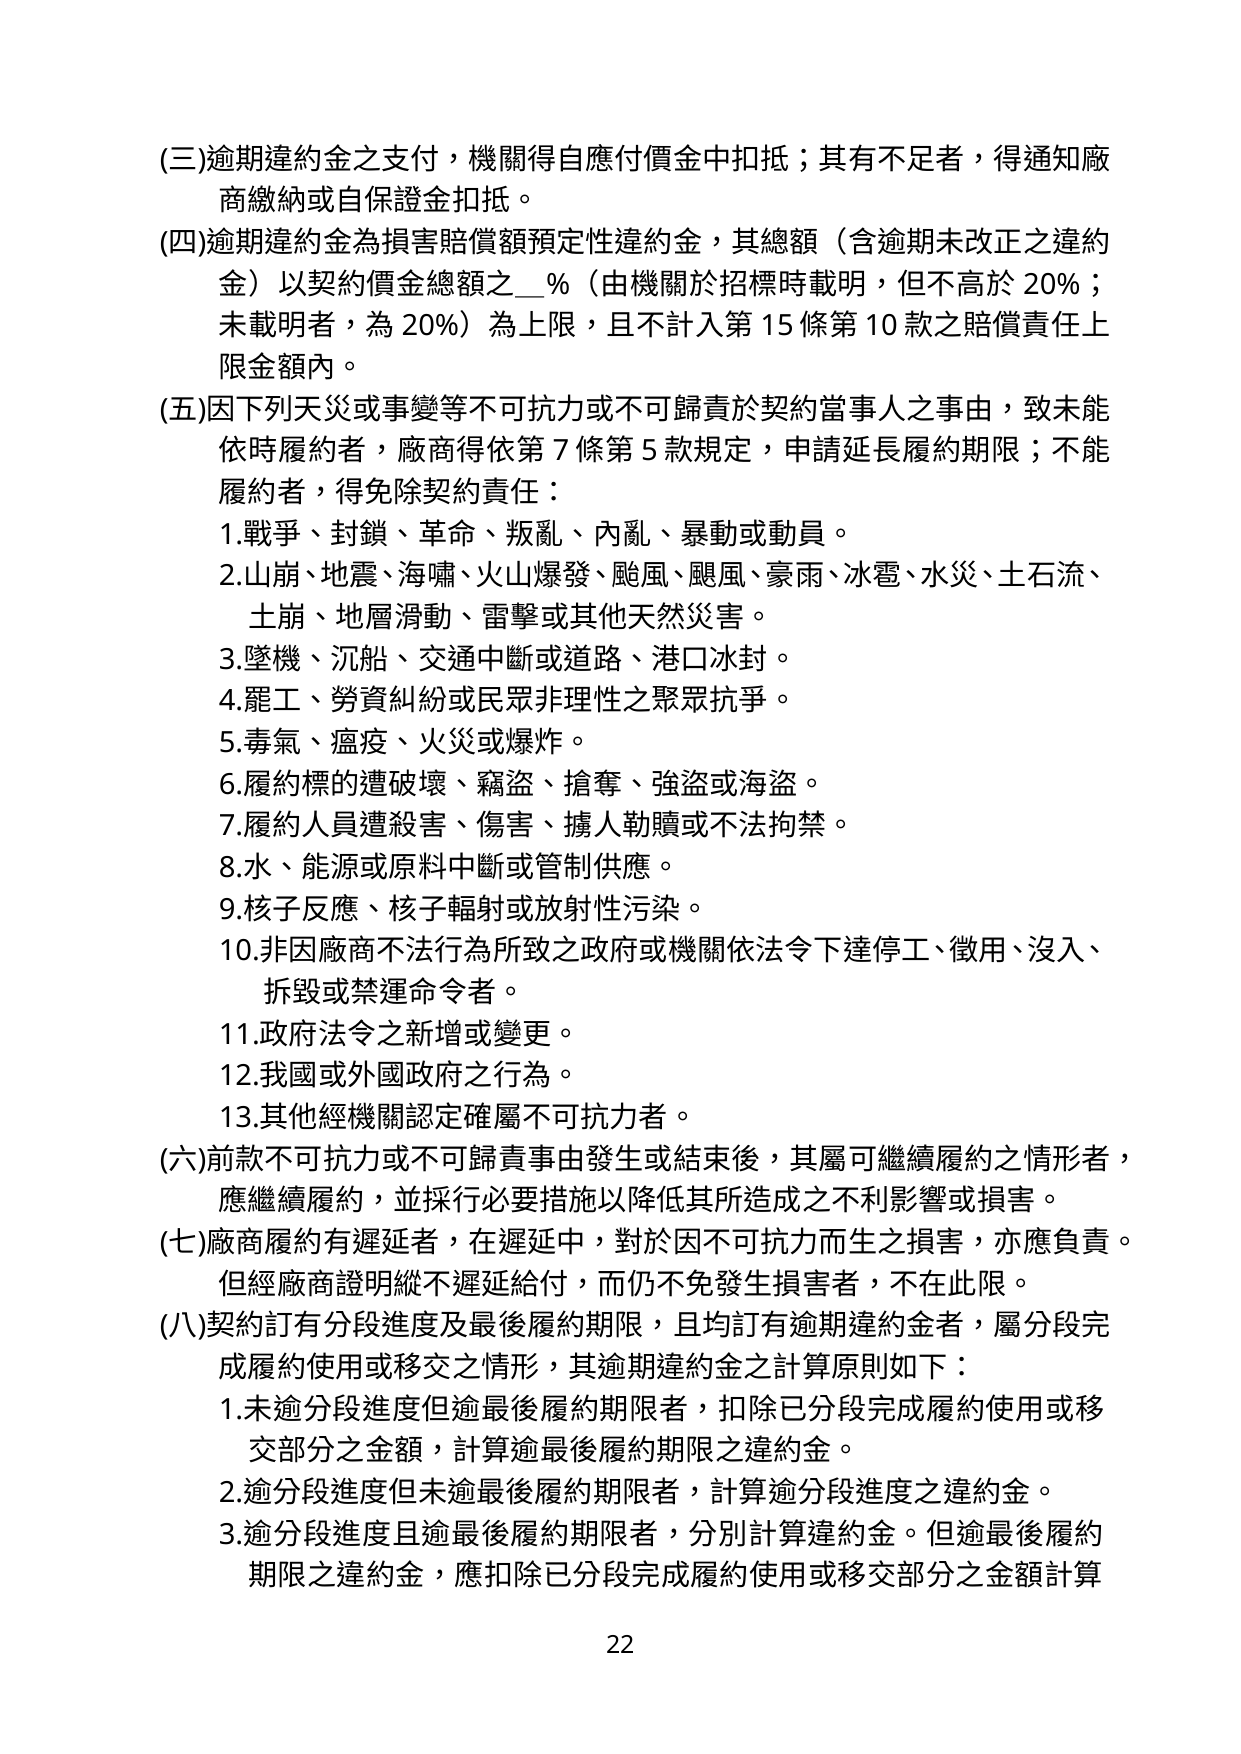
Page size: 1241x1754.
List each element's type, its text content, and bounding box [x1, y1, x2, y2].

text 9.核子反應、核子輻射或放射性污染。 [218, 886, 1104, 927]
text 13.其他經機關認定確屬不可抗力者。 [218, 1094, 1104, 1136]
text (四)逾期違約金為損害賠償額預定性違約金，其總額（含逾期未改正之違約金）以契約價金總額之＿%（由機關於招標時載明，但不高於20%；未載明者，為20%）為上限，且不計入第15條第10款之賠償責任上限金額內。 [159, 219, 1110, 386]
text 6.履約標的遭破壞、竊盜、搶奪、強盜或海盜。 [218, 761, 1104, 802]
text (七)廠商履約有遲延者，在遲延中，對於因不可抗力而生之損害，亦應負責。但經廠商證明縱不遲延給付，而仍不免發生損害者，不在此限。 [159, 1219, 1110, 1302]
text 3.墜機、沉船、交通中斷或道路、港口冰封。 [218, 636, 1104, 677]
text (八)契約訂有分段進度及最後履約期限，且均訂有逾期違約金者，屬分段完成履約使用或移交之情形，其逾期違約金之計算原則如下： [159, 1302, 1110, 1386]
text 11.政府法令之新增或變更。 [218, 1011, 1104, 1052]
text (六)前款不可抗力或不可歸責事由發生或結束後，其屬可繼續履約之情形者，應繼續履約，並採行必要措施以降低其所造成之不利影響或損害。 [159, 1136, 1110, 1219]
text 12.我國或外國政府之行為。 [218, 1052, 1104, 1094]
text 10.非因廠商不法行為所致之政府或機關依法令下達停工、徵用、沒入、拆毀或禁運命令者。 [218, 927, 1104, 1011]
text 5.毒氣、瘟疫、火災或爆炸。 [218, 719, 1104, 761]
text 1.戰爭、封鎖、革命、叛亂、內亂、暴動或動員。 [218, 511, 1104, 552]
text 4.罷工、勞資糾紛或民眾非理性之聚眾抗爭。 [218, 677, 1104, 719]
text 8.水、能源或原料中斷或管制供應。 [218, 844, 1104, 886]
text (三)逾期違約金之支付，機關得自應付價金中扣抵；其有不足者，得通知廠商繳納或自保證金扣抵。 [159, 136, 1110, 219]
text 1.未逾分段進度但逾最後履約期限者，扣除已分段完成履約使用或移交部分之金額，計算逾最後履約期限之違約金。 [218, 1386, 1104, 1469]
text 2.逾分段進度但未逾最後履約期限者，計算逾分段進度之違約金。 [218, 1469, 1104, 1511]
text 7.履約人員遭殺害、傷害、擄人勒贖或不法拘禁。 [218, 802, 1104, 844]
text 2.山崩、地震、海嘯、火山爆發、颱風、颶風、豪雨、冰雹、水災、土石流、土崩、地層滑動、雷擊或其他天然災害。 [218, 552, 1104, 636]
text 3.逾分段進度且逾最後履約期限者，分別計算違約金。但逾最後履約期限之違約金，應扣除已分段完成履約使用或移交部分之金額計算 [218, 1511, 1104, 1594]
text (五)因下列天災或事變等不可抗力或不可歸責於契約當事人之事由，致未能依時履約者，廠商得依第7條第5款規定，申請延長履約期限；不能履約者，得免除契約責任： [159, 386, 1110, 511]
